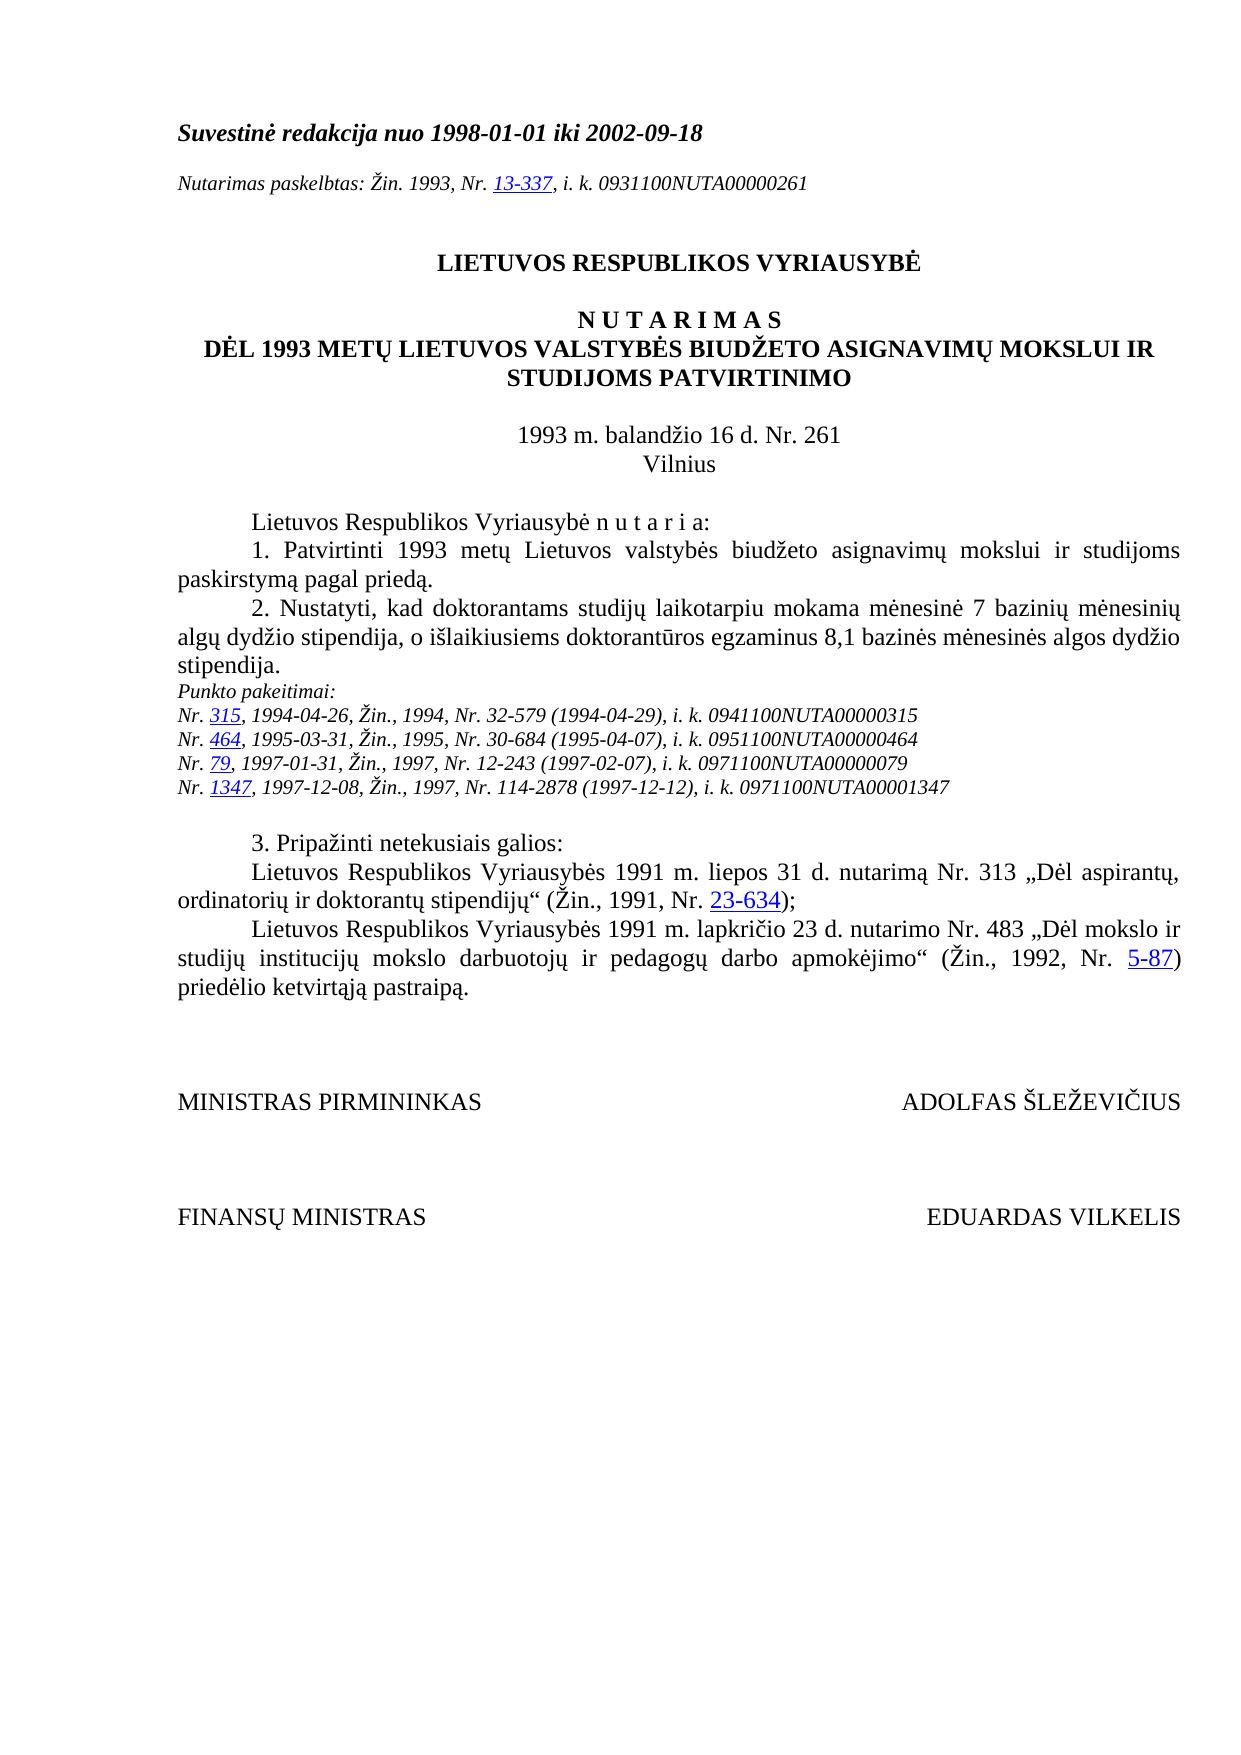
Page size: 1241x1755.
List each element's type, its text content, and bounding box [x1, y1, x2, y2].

text 1993 m. balandžio 16 d. Nr. 261 [177, 420, 1181, 449]
text Punkto pakeitimai: [177, 679, 1181, 703]
text 3. Pripažinti netekusiais galios: [177, 828, 1181, 857]
text Vilnius [177, 449, 1181, 478]
text FINANSŲ MINISTRAS EDUARDAS VILKELIS [177, 1202, 1181, 1231]
text Nr. 315, 1994-04-26, Žin., 1994, Nr. 32-579 (1994-04-29), i. k. 0941100NUTA00000315 [177, 703, 1181, 727]
text DĖL 1993 METŲ LIETUVOS VALSTYBĖS BIUDŽETO ASIGNAVIMŲ MOKSLUI IR STUDIJOMS PATVIRTINIMO [177, 334, 1181, 392]
text Nr. 1347, 1997-12-08, Žin., 1997, Nr. 114-2878 (1997-12-12), i. k. 0971100NUTA00001347 [177, 775, 1181, 799]
text Nr. 464, 1995-03-31, Žin., 1995, Nr. 30-684 (1995-04-07), i. k. 0951100NUTA00000464 [177, 727, 1181, 751]
text Suvestinė redakcija nuo 1998-01-01 iki 2002-09-18 [177, 118, 1181, 147]
text Nr. 79, 1997-01-31, Žin., 1997, Nr. 12-243 (1997-02-07), i. k. 0971100NUTA00000079 [177, 751, 1181, 775]
text LIETUVOS RESPUBLIKOS VYRIAUSYBĖ [177, 248, 1181, 277]
text 2. Nustatyti, kad doktorantams studijų laikotarpiu mokama mėnesinė 7 bazinių mėnesinių algų dydžio stipendija, o išlaikiusiems doktorantūros egzaminus 8,1 bazinės mėnesinės algos dydžio stipendija. [177, 593, 1181, 679]
text Lietuvos Respublikos Vyriausybės 1991 m. liepos 31 d. nutarimą Nr. 313 „Dėl aspirantų, ordinatorių ir doktorantų stipendijų“ (Žin., 1991, Nr. 23-634); [177, 857, 1181, 914]
text N U T A R I M A S [177, 305, 1181, 334]
text MINISTRAS PIRMININKAS ADOLFAS ŠLEŽEVIČIUS [177, 1087, 1181, 1116]
text Lietuvos Respublikos Vyriausybė nutaria: [177, 507, 1181, 535]
text Nutarimas paskelbtas: Žin. 1993, Nr. 13-337, i. k. 0931100NUTA00000261 [177, 171, 1181, 195]
text Lietuvos Respublikos Vyriausybės 1991 m. lapkričio 23 d. nutarimo Nr. 483 „Dėl mokslo ir studijų institucijų mokslo darbuotojų ir pedagogų darbo apmokėjimo“ (Žin., 1992, Nr. 5-87) priedėlio ketvirtąją pastraipą. [177, 914, 1181, 1001]
text 1. Patvirtinti 1993 metų Lietuvos valstybės biudžeto asignavimų mokslui ir studijoms paskirstymą pagal priedą. [177, 535, 1181, 593]
